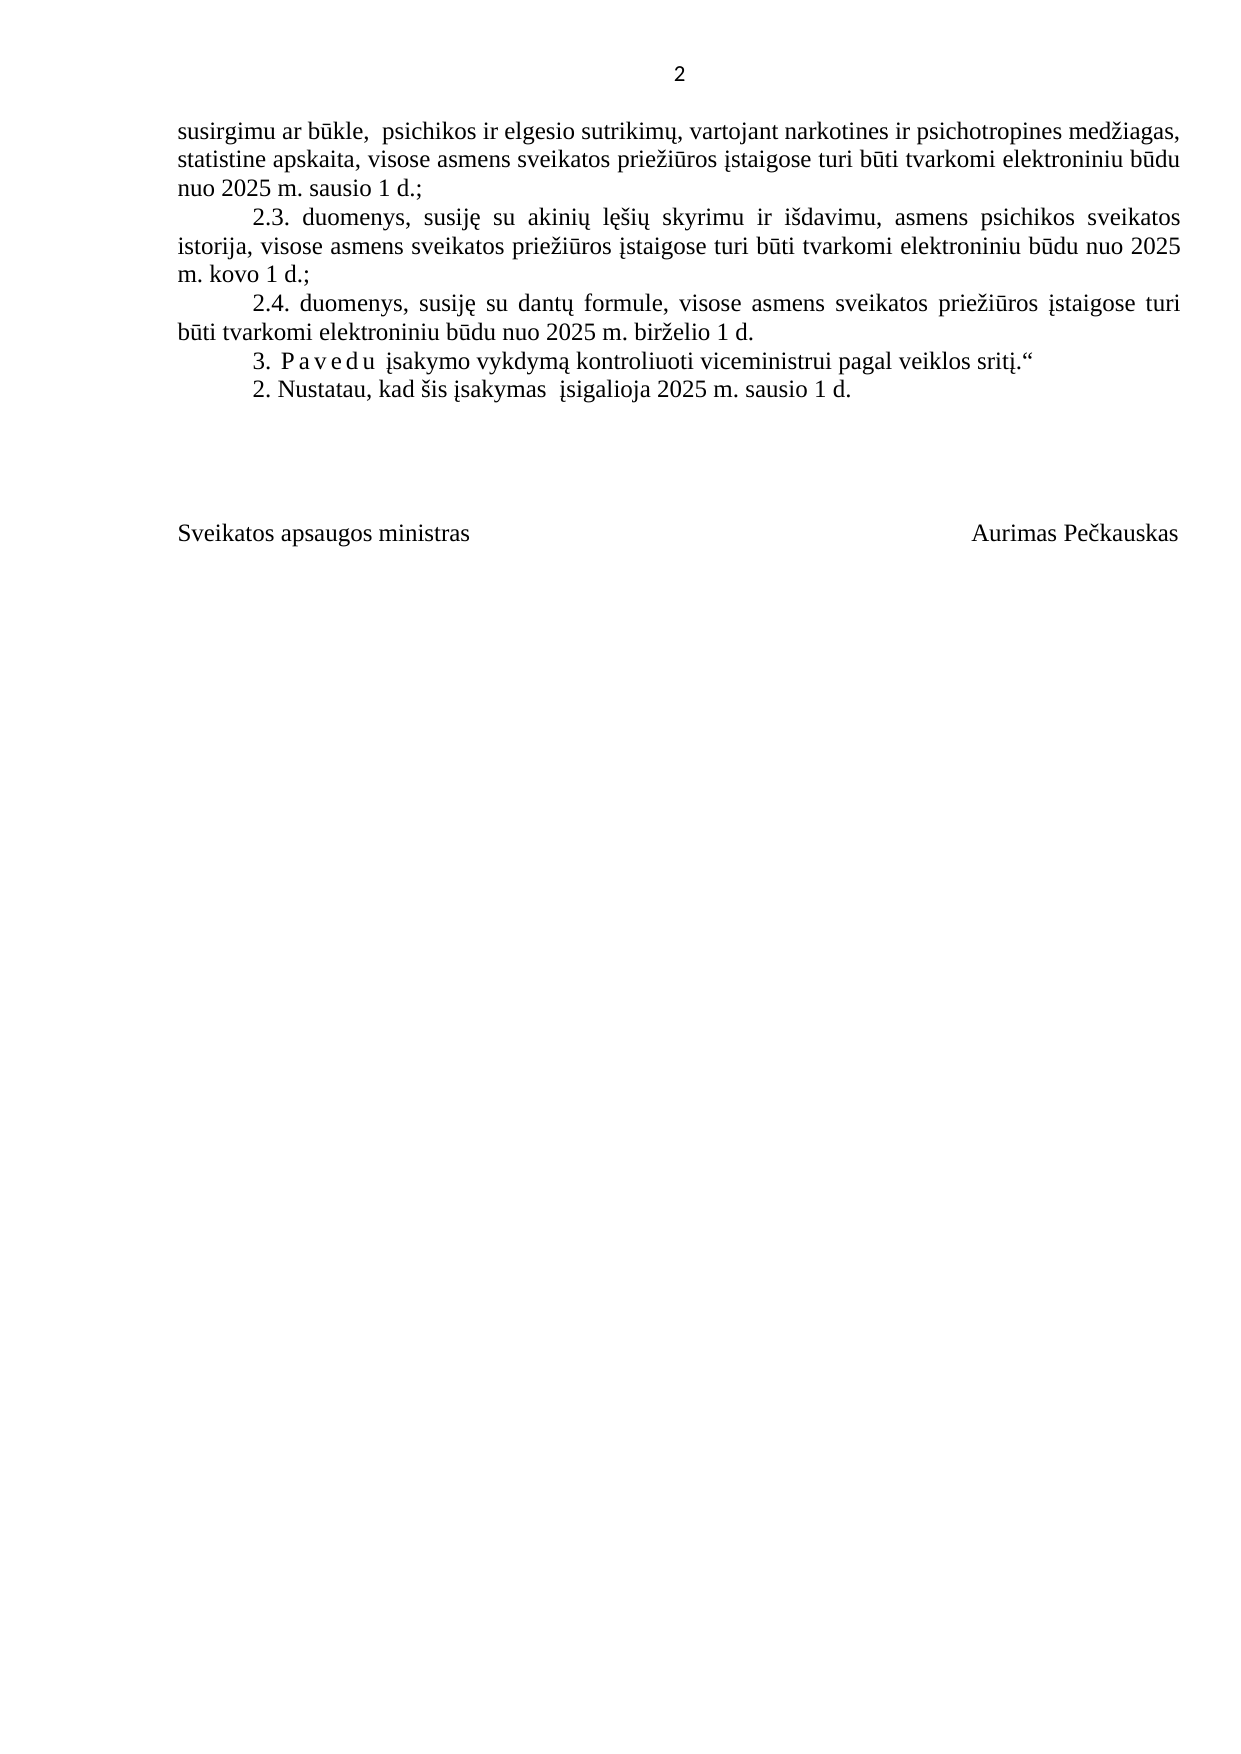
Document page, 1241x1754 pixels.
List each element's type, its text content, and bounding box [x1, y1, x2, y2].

text 2.3. duomenys, susiję su akinių lęšių skyrimu ir išdavimu, asmens psichikos sveikatos istorija, visose asmens sveikatos priežiūros įstaigose turi būti tvarkomi elektroniniu būdu nuo 2025 m. kovo 1 d.; [177, 202, 1181, 288]
text 3. Pavedu įsakymo vykdymą kontroliuoti viceministrui pagal veiklos sritį.“ [177, 346, 1181, 374]
text 2. Nustatau, kad šis įsakymas įsigalioja 2025 m. sausio 1 d. [177, 374, 1181, 403]
text susirgimu ar būkle, psichikos ir elgesio sutrikimų, vartojant narkotines ir psichotropines medžiagas, statistine apskaita, visose asmens sveikatos priežiūros įstaigose turi būti tvarkomi elektroniniu būdu nuo 2025 m. sausio 1 d.; [177, 116, 1181, 202]
text Sveikatos apsaugos ministras Aurimas Pečkauskas [177, 518, 1181, 547]
text 2.4. duomenys, susiję su dantų formule, visose asmens sveikatos priežiūros įstaigose turi būti tvarkomi elektroniniu būdu nuo 2025 m. birželio 1 d. [177, 288, 1181, 346]
